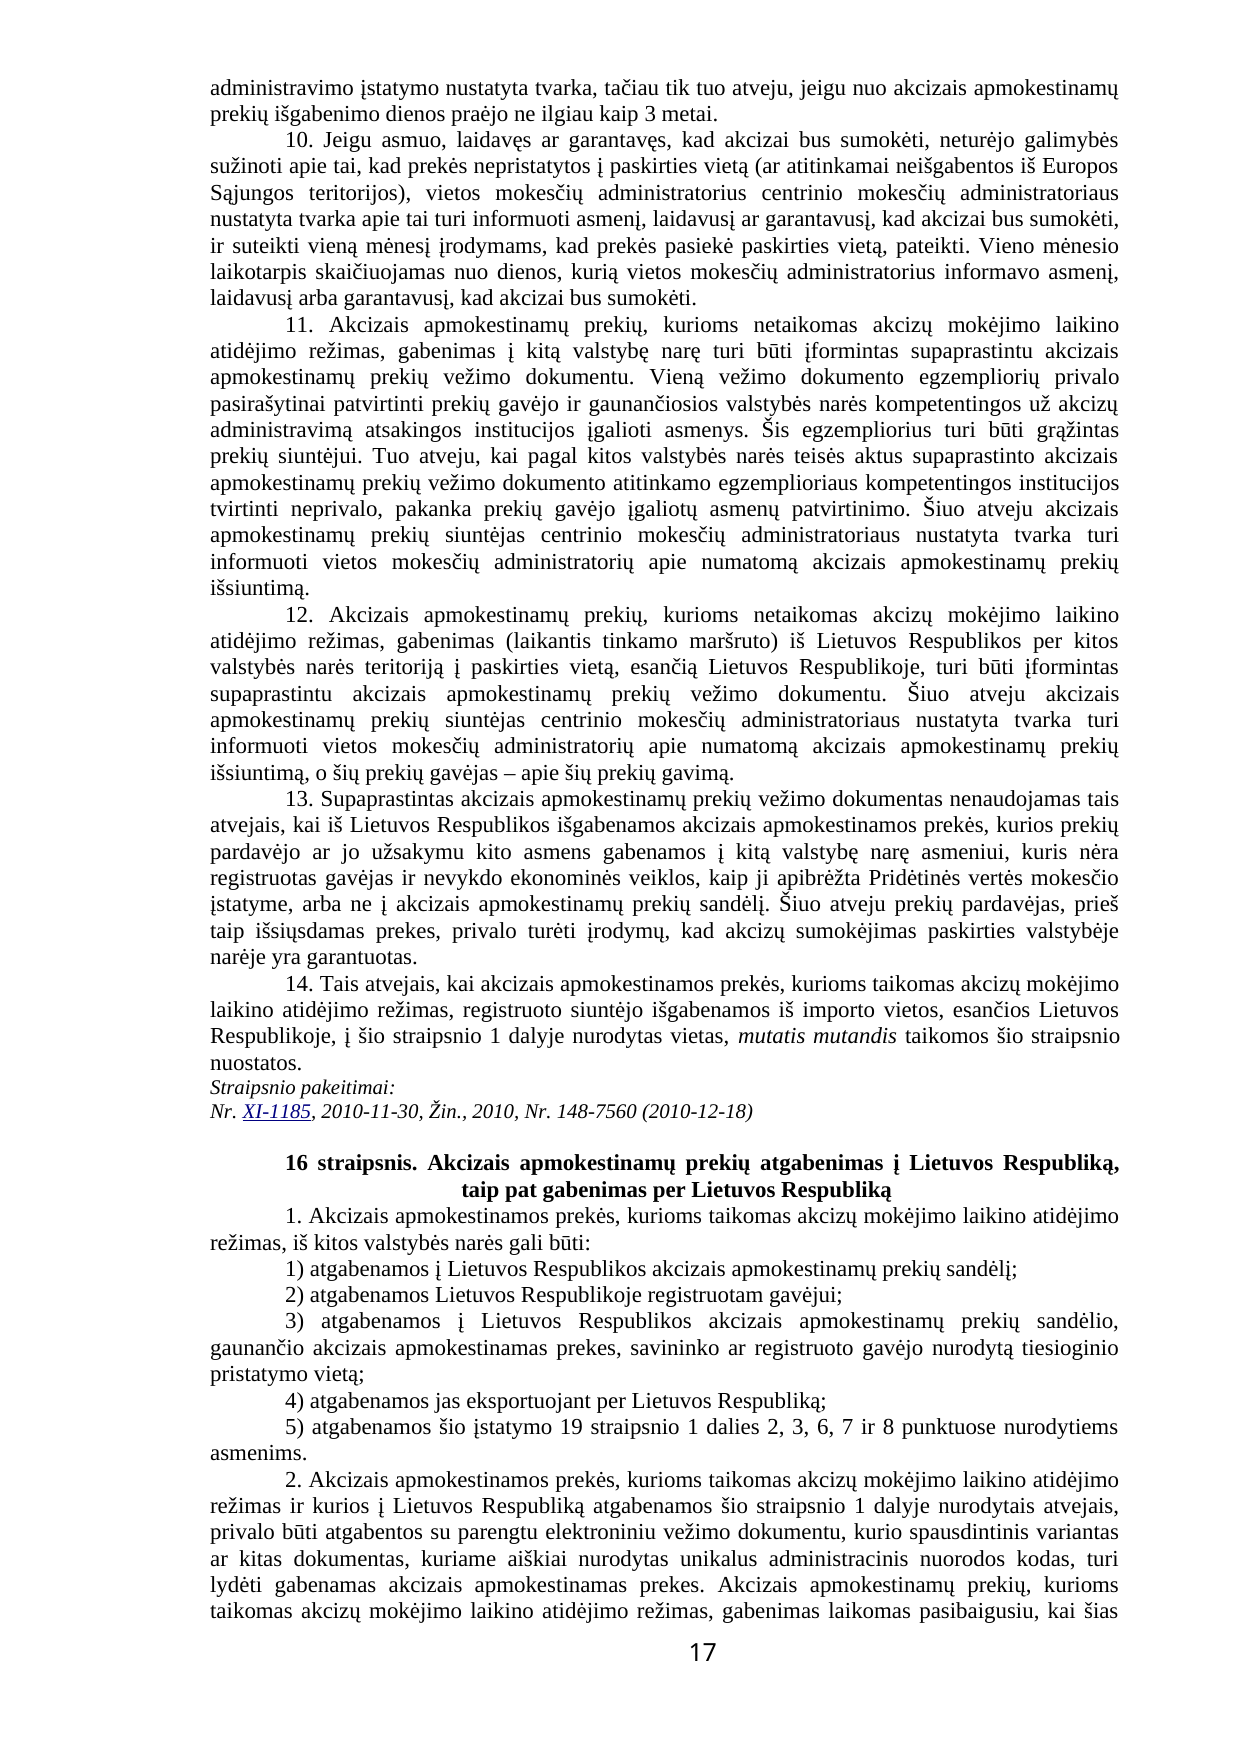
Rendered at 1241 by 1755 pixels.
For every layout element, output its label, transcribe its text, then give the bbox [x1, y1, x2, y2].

text 3) atgabenamos į Lietuvos Respublikos akcizais apmokestinamų prekių sandėlio, gaunančio akcizais apmokestinamas prekes, savininko ar registruoto gavėjo nurodytą tiesioginio pristatymo vietą; [210, 1308, 1120, 1387]
text 2) atgabenamos Lietuvos Respublikoje registruotam gavėjui; [210, 1281, 1120, 1308]
text 14. Tais atvejais, kai akcizais apmokestinamos prekės, kurioms taikomas akcizų mokėjimo laikino atidėjimo režimas, registruoto siuntėjo išgabenamos iš importo vietos, esančios Lietuvos Respublikoje, į šio straipsnio 1 dalyje nurodytas vietas, mutatis mutandis taikomos šio straipsnio nuostatos. [210, 969, 1120, 1075]
text 1. Akcizais apmokestinamos prekės, kurioms taikomas akcizų mokėjimo laikino atidėjimo režimas, iš kitos valstybės narės gali būti: [210, 1202, 1120, 1255]
text 12. Akcizais apmokestinamų prekių, kurioms netaikomas akcizų mokėjimo laikino atidėjimo režimas, gabenimas (laikantis tinkamo maršruto) iš Lietuvos Respublikos per kitos valstybės narės teritoriją į paskirties vietą, esančią Lietuvos Respublikoje, turi būti įformintas supaprastintu akcizais apmokestinamų prekių vežimo dokumentu. Šiuo atveju akcizais apmokestinamų prekių siuntėjas centrinio mokesčių administratoriaus nustatyta tvarka turi informuoti vietos mokesčių administratorių apie numatomą akcizais apmokestinamų prekių išsiuntimą, o šių prekių gavėjas – apie šių prekių gavimą. [210, 601, 1120, 785]
text administravimo įstatymo nustatyta tvarka, tačiau tik tuo atveju, jeigu nuo akcizais apmokestinamų prekių išgabenimo dienos praėjo ne ilgiau kaip 3 metai. [210, 73, 1120, 126]
text 11. Akcizais apmokestinamų prekių, kurioms netaikomas akcizų mokėjimo laikino atidėjimo režimas, gabenimas į kitą valstybę narę turi būti įformintas supaprastintu akcizais apmokestinamų prekių vežimo dokumentu. Vieną vežimo dokumento egzempliorių privalo pasirašytinai patvirtinti prekių gavėjo ir gaunančiosios valstybės narės kompetentingos už akcizų administravimą atsakingos institucijos įgalioti asmenys. Šis egzempliorius turi būti grąžintas prekių siuntėjui. Tuo atveju, kai pagal kitos valstybės narės teisės aktus supaprastinto akcizais apmokestinamų prekių vežimo dokumento atitinkamo egzemplioriaus kompetentingos institucijos tvirtinti neprivalo, pakanka prekių gavėjo įgaliotų asmenų patvirtinimo. Šiuo atveju akcizais apmokestinamų prekių siuntėjas centrinio mokesčių administratoriaus nustatyta tvarka turi informuoti vietos mokesčių administratorių apie numatomą akcizais apmokestinamų prekių išsiuntimą. [210, 311, 1120, 601]
text Nr. XI-1185, 2010-11-30, Žin., 2010, Nr. 148-7560 (2010-12-18) [210, 1099, 1120, 1123]
text 5) atgabenamos šio įstatymo 19 straipsnio 1 dalies 2, 3, 6, 7 ir 8 punktuose nurodytiems asmenims. [210, 1413, 1120, 1466]
text 2. Akcizais apmokestinamos prekės, kurioms taikomas akcizų mokėjimo laikino atidėjimo režimas ir kurios į Lietuvos Respubliką atgabenamos šio straipsnio 1 dalyje nurodytais atvejais, privalo būti atgabentos su parengtu elektroniniu vežimo dokumentu, kurio spausdintinis variantas ar kitas dokumentas, kuriame aiškiai nurodytas unikalus administracinis nuorodos kodas, turi lydėti gabenamas akcizais apmokestinamas prekes. Akcizais apmokestinamų prekių, kurioms taikomas akcizų mokėjimo laikino atidėjimo režimas, gabenimas laikomas pasibaigusiu, kai šias [210, 1466, 1120, 1624]
text 16 straipsnis. Akcizais apmokestinamų prekių atgabenimas į Lietuvos Respubliką, taip pat gabenimas per Lietuvos Respubliką [285, 1149, 1120, 1202]
text 1) atgabenamos į Lietuvos Respublikos akcizais apmokestinamų prekių sandėlį; [210, 1255, 1120, 1281]
text 4) atgabenamos jas eksportuojant per Lietuvos Respubliką; [210, 1387, 1120, 1413]
text Straipsnio pakeitimai: [210, 1075, 1120, 1099]
text 13. Supaprastintas akcizais apmokestinamų prekių vežimo dokumentas nenaudojamas tais atvejais, kai iš Lietuvos Respublikos išgabenamos akcizais apmokestinamos prekės, kurios prekių pardavėjo ar jo užsakymu kito asmens gabenamos į kitą valstybę narę asmeniui, kuris nėra registruotas gavėjas ir nevykdo ekonominės veiklos, kaip ji apibrėžta Pridėtinės vertės mokesčio įstatyme, arba ne į akcizais apmokestinamų prekių sandėlį. Šiuo atveju prekių pardavėjas, prieš taip išsiųsdamas prekes, privalo turėti įrodymų, kad akcizų sumokėjimas paskirties valstybėje narėje yra garantuotas. [210, 785, 1120, 969]
text 10. Jeigu asmuo, laidavęs ar garantavęs, kad akcizai bus sumokėti, neturėjo galimybės sužinoti apie tai, kad prekės nepristatytos į paskirties vietą (ar atitinkamai neišgabentos iš Europos Sąjungos teritorijos), vietos mokesčių administratorius centrinio mokesčių administratoriaus nustatyta tvarka apie tai turi informuoti asmenį, laidavusį ar garantavusį, kad akcizai bus sumokėti, ir suteikti vieną mėnesį įrodymams, kad prekės pasiekė paskirties vietą, pateikti. Vieno mėnesio laikotarpis skaičiuojamas nuo dienos, kurią vietos mokesčių administratorius informavo asmenį, laidavusį arba garantavusį, kad akcizai bus sumokėti. [210, 126, 1120, 311]
